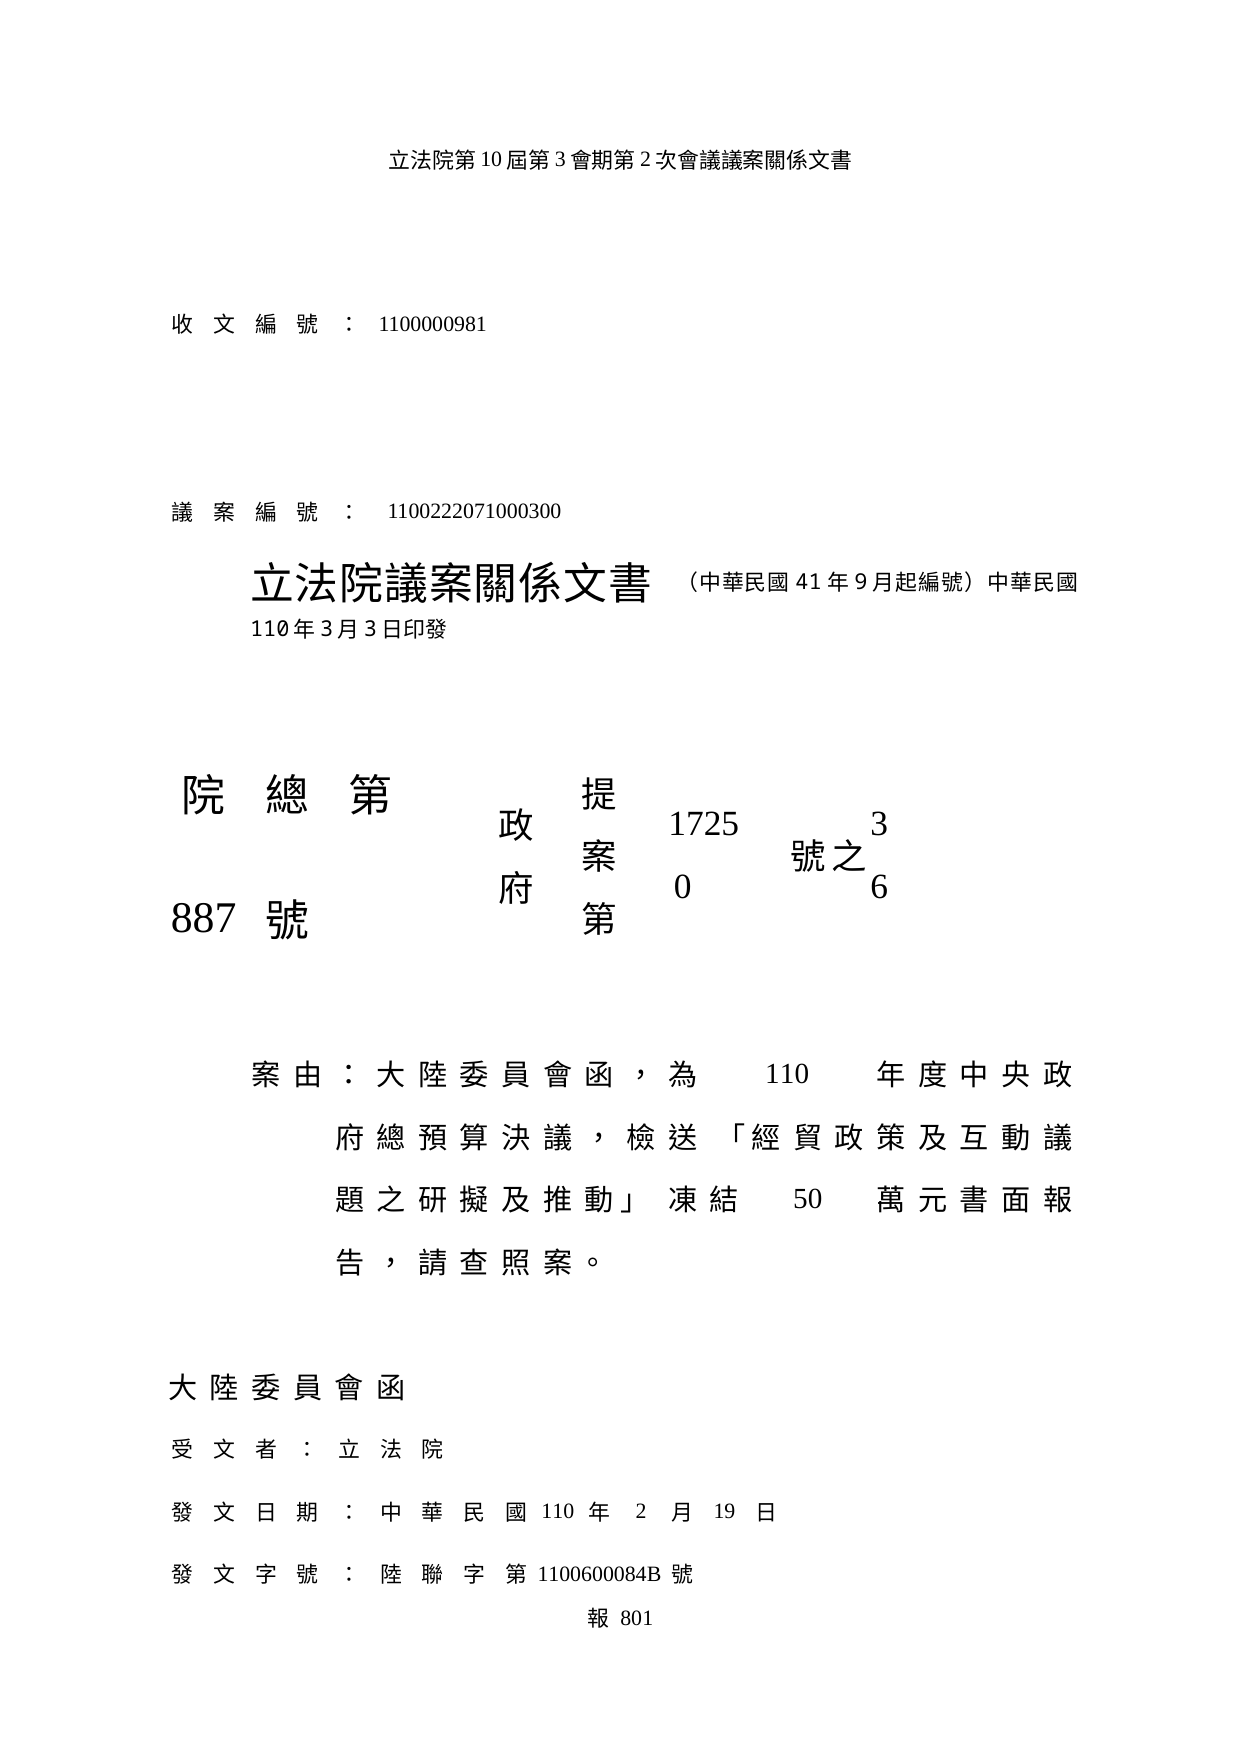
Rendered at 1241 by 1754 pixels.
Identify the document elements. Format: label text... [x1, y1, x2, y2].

text 發文字號：陸聯字第1100600084B號 [162, 1531, 1078, 1594]
text 發文日期：中華民國110年2月19日 [162, 1469, 1078, 1531]
table_header 院總第887號 [162, 719, 425, 969]
text 案由：大陸委員會函，為110年度中央政府總預算決議，檢送「經貿政策及互動議題之研擬及推動」凍結50萬元書面報告，請查照案。 [217, 1031, 1078, 1281]
text 收文編號：1100000981 [162, 219, 1078, 344]
text 大陸委員會函 [162, 1344, 1078, 1406]
table_header 36 [830, 719, 877, 969]
table_header 之 [794, 719, 830, 969]
text 立法院議案關係文書 （中華民國41年9月起編號）中華民國110年3月3日印發 [250, 549, 1078, 644]
text 議案編號：1100222071000300 [162, 406, 1078, 531]
table_header 政府 [425, 719, 540, 969]
table_header 號 [759, 719, 794, 969]
table_header 提案第 [540, 719, 646, 969]
text 受文者：立法院 [162, 1406, 1078, 1469]
table_header 17250 [646, 719, 759, 969]
